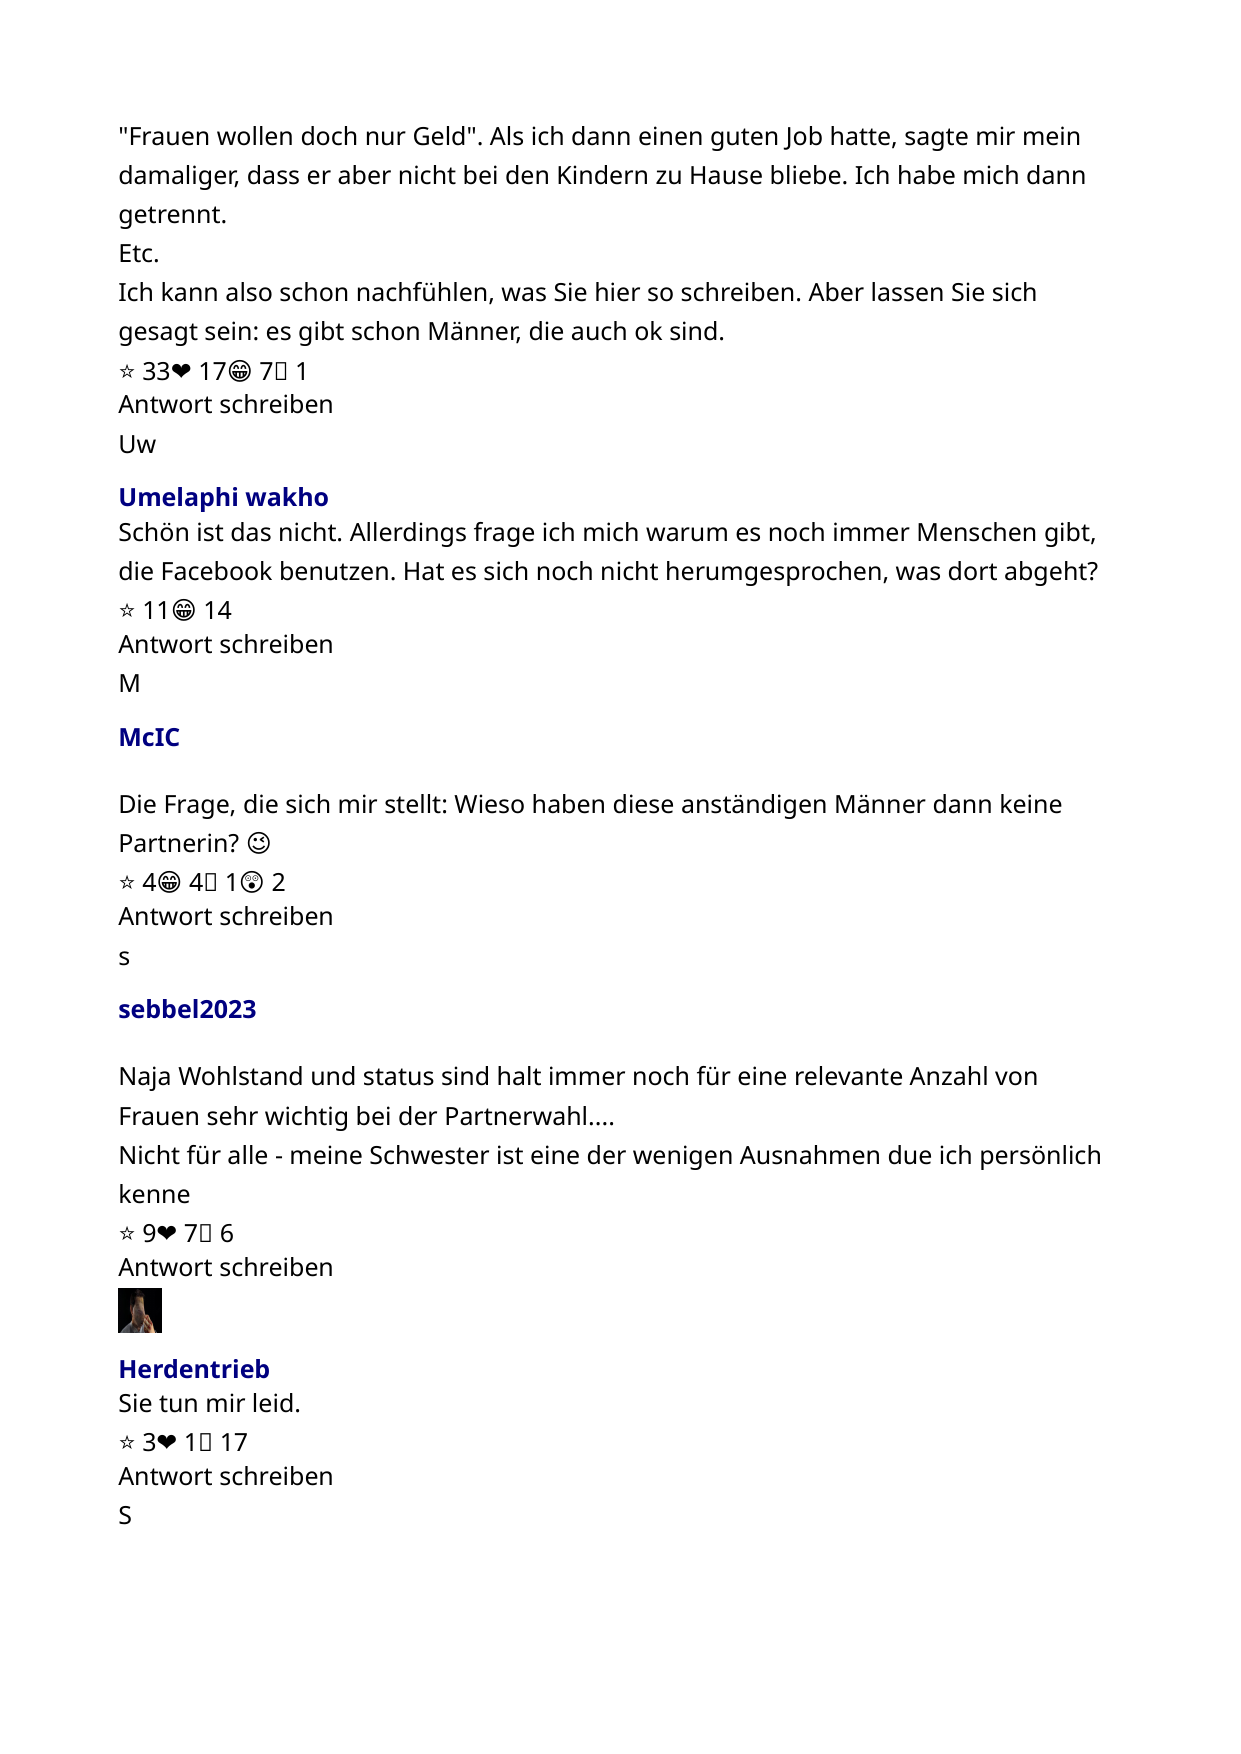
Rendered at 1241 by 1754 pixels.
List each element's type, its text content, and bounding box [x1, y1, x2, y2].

picture [118, 1288, 162, 1333]
text Etc. [118, 236, 1122, 270]
text Sie tun mir leid. [118, 1386, 1122, 1419]
text ⭐️ 11😁 14 [118, 592, 1122, 627]
subtitle McIC [118, 719, 1122, 753]
text Naja Wohlstand und status sind halt immer noch für eine relevante Anzahl von Frauen sehr wichtig bei der Partnerwahl.... [118, 1059, 1122, 1132]
subtitle Herdentrieb [118, 1351, 1122, 1386]
text ⭐️ 3❤️ 1🤨 17 [118, 1425, 1122, 1459]
text s [118, 938, 1122, 972]
text Antwort schreiben [118, 899, 1122, 933]
text Nicht für alle - meine Schwester ist eine der wenigen Ausnahmen due ich persönlich kenne [118, 1137, 1122, 1211]
text ⭐️ 9❤️ 7🤨 6 [118, 1216, 1122, 1250]
text ⭐️ 4😁 4🤨 1😲 2 [118, 865, 1122, 899]
text Schön ist das nicht. Allerdings frage ich mich warum es noch immer Menschen gibt, die Facebook benutzen. Hat es sich noch nicht herumgesprochen, was dort abgeht? [118, 514, 1122, 587]
text "Frauen wollen doch nur Geld". Als ich dann einen guten Job hatte, sagte mir mein damaliger, dass er aber nicht bei den Kindern zu Hause bliebe. Ich habe mich dann getrennt. [118, 118, 1122, 231]
text Antwort schreiben [118, 1459, 1122, 1493]
subtitle Umelaphi wakho [118, 480, 1122, 514]
text Ich kann also schon nachfühlen, was Sie hier so schreiben. Aber lassen Sie sich gesagt sein: es gibt schon Männer, die auch ok sind. [118, 275, 1122, 348]
text ⭐️ 33❤️ 17😁 7🤨 1 [118, 353, 1122, 387]
text Uw [118, 426, 1122, 460]
text S [118, 1498, 1122, 1532]
text Antwort schreiben [118, 387, 1122, 421]
text M [118, 666, 1122, 700]
text Antwort schreiben [118, 1250, 1122, 1284]
text Die Frage, die sich mir stellt: Wieso haben diese anständigen Männer dann keine Partnerin? 😉 [118, 787, 1122, 860]
subtitle sebbel2023 [118, 992, 1122, 1026]
text Antwort schreiben [118, 627, 1122, 661]
